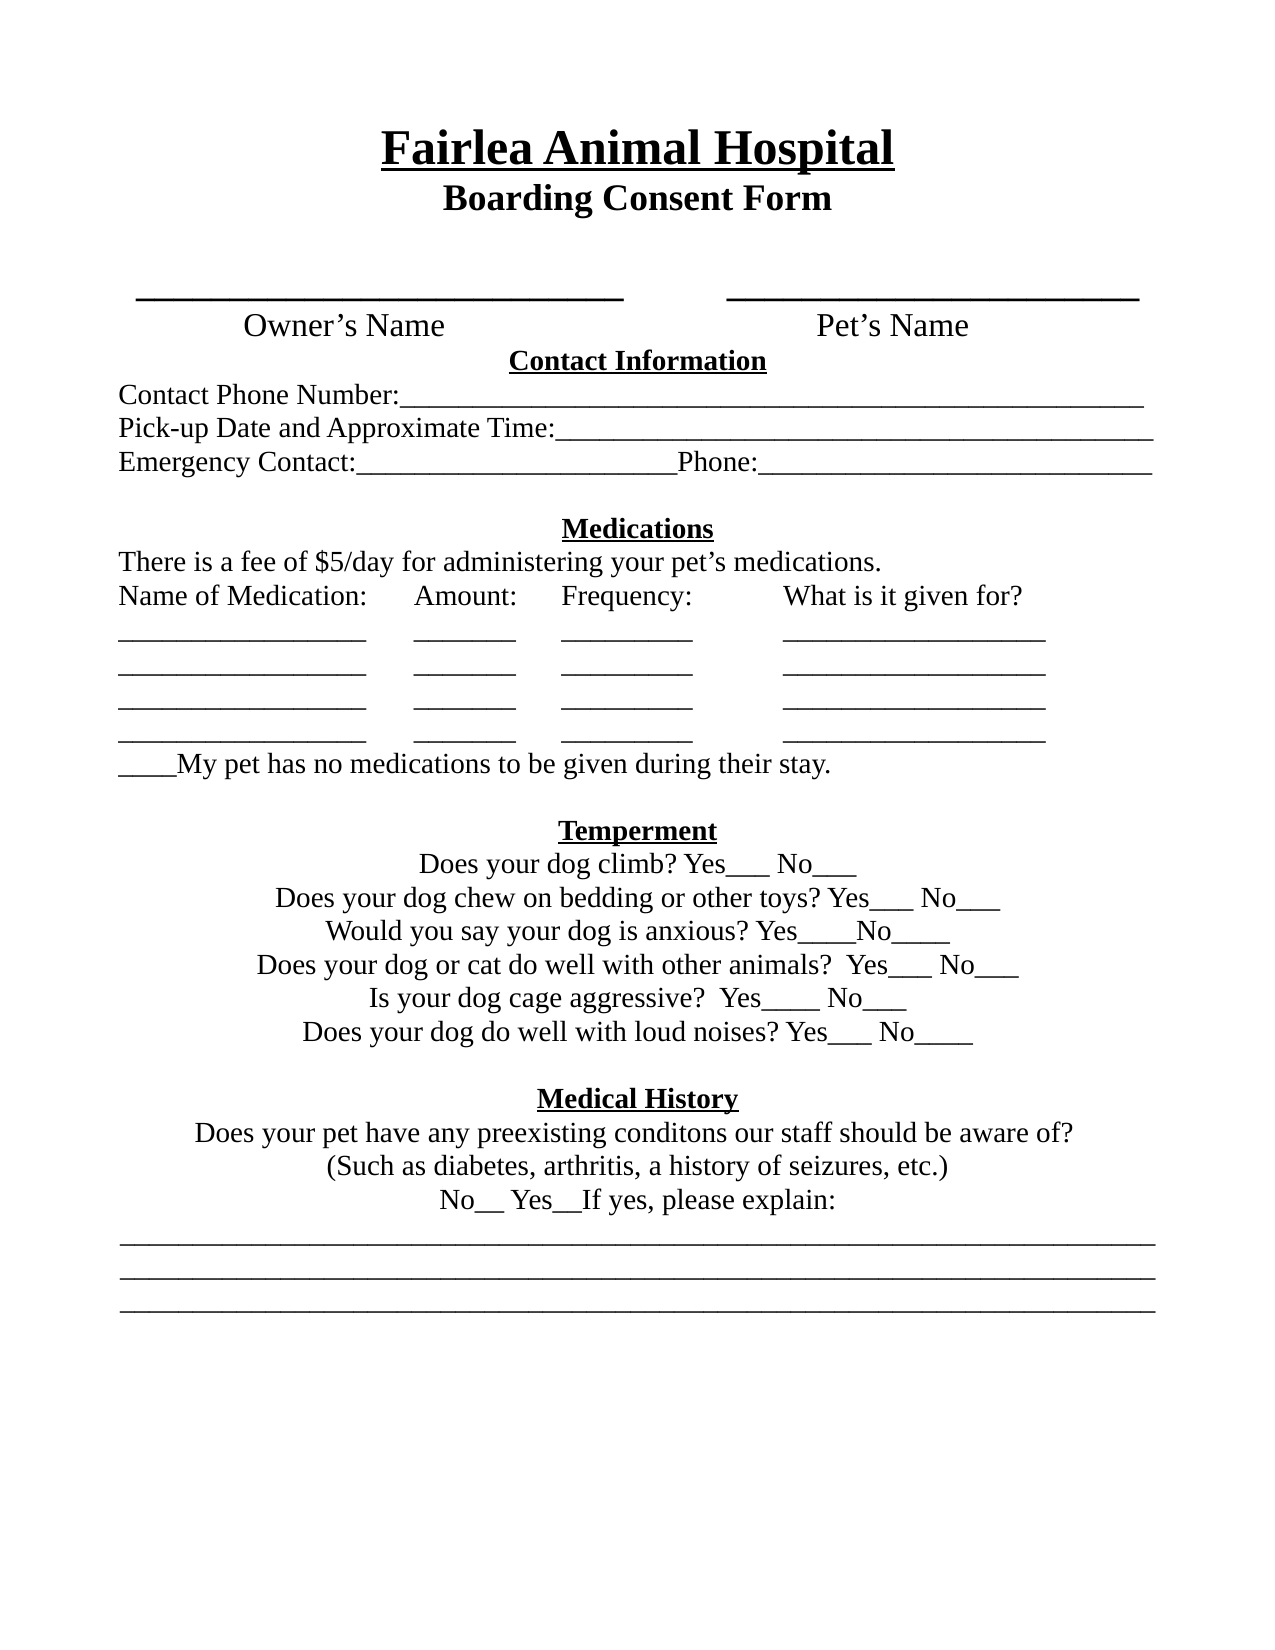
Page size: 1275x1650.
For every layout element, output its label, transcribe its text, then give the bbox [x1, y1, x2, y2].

text Emergency Contact:______________________Phone:___________________________ [118, 444, 1157, 477]
text Contact Information [118, 343, 1157, 377]
text _________________ _______ _________ __________________ [118, 645, 1157, 679]
text Does your dog chew on bedding or other toys? Yes___ No___ [118, 880, 1157, 913]
text Does your dog climb? Yes___ No___ [118, 846, 1157, 880]
text ____My pet has no medications to be given during their stay. [118, 746, 1157, 779]
text Does your dog do well with loud noises? Yes___ No____ [118, 1014, 1157, 1048]
text Does your dog or cat do well with other animals? Yes___ No___ [118, 947, 1157, 981]
text _________________ _______ _________ __________________ [118, 712, 1157, 746]
text Temperment [118, 813, 1157, 846]
text Does your pet have any preexisting conditons our staff should be aware of? [118, 1115, 1157, 1148]
text Medical History [118, 1081, 1157, 1115]
text Is your dog cage aggressive? Yes____ No___ [118, 981, 1157, 1014]
text Boarding Consent Form [118, 176, 1157, 219]
text There is a fee of $5/day for administering your pet’s medications. [118, 544, 1157, 578]
text Name of Medication: Amount: Frequency: What is it given for? [118, 578, 1157, 612]
text Owner’s Name Pet’s Name [118, 305, 1157, 343]
text Would you say your dog is anxious? Yes____No____ [118, 913, 1157, 947]
text _________________ _______ _________ __________________ [118, 612, 1157, 645]
text __________________________ ______________________ [118, 262, 1157, 305]
text No__ Yes__If yes, please explain: _____________________________________________________________________________________________________________________________________________________________________________________________________________________ [118, 1182, 1157, 1316]
text (Such as diabetes, arthritis, a history of seizures, etc.) [118, 1148, 1157, 1182]
text Medications [118, 511, 1157, 544]
text Contact Phone Number:___________________________________________________ [118, 377, 1157, 410]
text _________________ _______ _________ __________________ [118, 679, 1157, 712]
text Fairlea Animal Hospital [118, 118, 1157, 176]
text Pick-up Date and Approximate Time:_________________________________________ [118, 410, 1157, 444]
